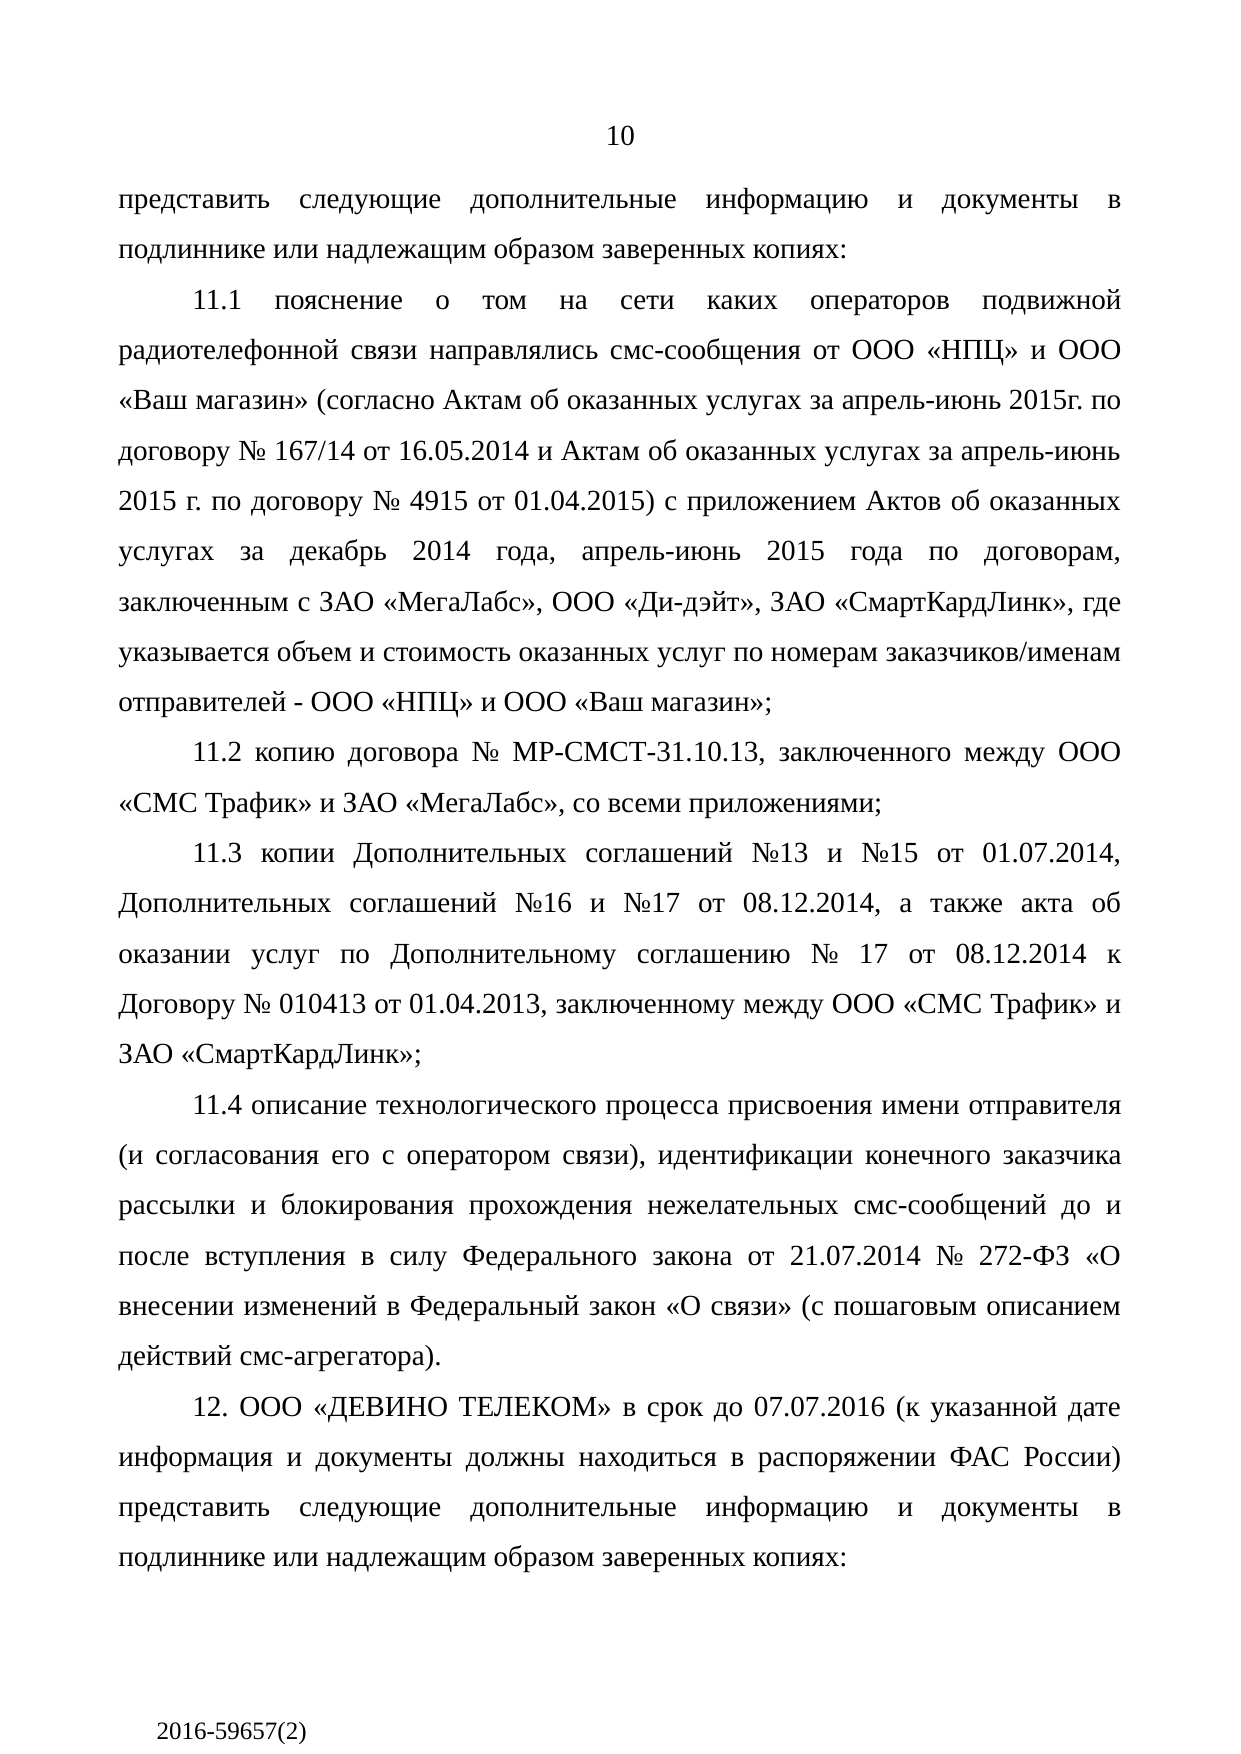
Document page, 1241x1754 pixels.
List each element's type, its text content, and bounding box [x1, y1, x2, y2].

text 11.2 копию договора № МР-СМСТ-31.10.13, заключенного между ООО «СМС Трафик» и ЗАО «МегаЛабс», со всеми приложениями; [118, 734, 1122, 818]
text 12. ООО «ДЕВИНО ТЕЛЕКОМ» в срок до 07.07.2016 (к указанной дате информация и документы должны находиться в распоряжении ФАС России) представить следующие дополнительные информацию и документы в подлиннике или надлежащим образом заверенных копиях: [118, 1389, 1122, 1573]
text 11.4 описание технологического процесса присвоения имени отправителя (и согласования его с оператором связи), идентификации конечного заказчика рассылки и блокирования прохождения нежелательных смс-сообщений до и после вступления в силу Федерального закона от 21.07.2014 № 272-ФЗ «О внесении изменений в Федеральный закон «О связи» (с пошаговым описанием действий смс-агрегатора). [118, 1087, 1122, 1372]
text 11.1 пояснение о том на сети каких операторов подвижной радиотелефонной связи направлялись смс-сообщения от ООО «НПЦ» и ООО «Ваш магазин» (согласно Актам об оказанных услугах за апрель-июнь 2015г. по договору № 167/14 от 16.05.2014 и Актам об оказанных услугах за апрель-июнь 2015 г. по договору № 4915 от 01.04.2015) с приложением Актов об оказанных услугах за декабрь 2014 года, апрель-июнь 2015 года по договорам, заключенным с ЗАО «МегаЛабс», ООО «Ди-дэйт», ЗАО «СмартКардЛинк», где указывается объем и стоимость оказанных услуг по номерам заказчиков/именам отправителей - ООО «НПЦ» и ООО «Ваш магазин»; [118, 282, 1122, 718]
text представить следующие дополнительные информацию и документы в подлиннике или надлежащим образом заверенных копиях: [118, 181, 1122, 265]
text 11.3 копии Дополнительных соглашений №13 и №15 от 01.07.2014, Дополнительных соглашений №16 и №17 от 08.12.2014, а также акта об оказании услуг по Дополнительному соглашению № 17 от 08.12.2014 к Договору № 010413 от 01.04.2013, заключенному между ООО «СМС Трафик» и ЗАО «СмартКардЛинк»; [118, 835, 1122, 1070]
